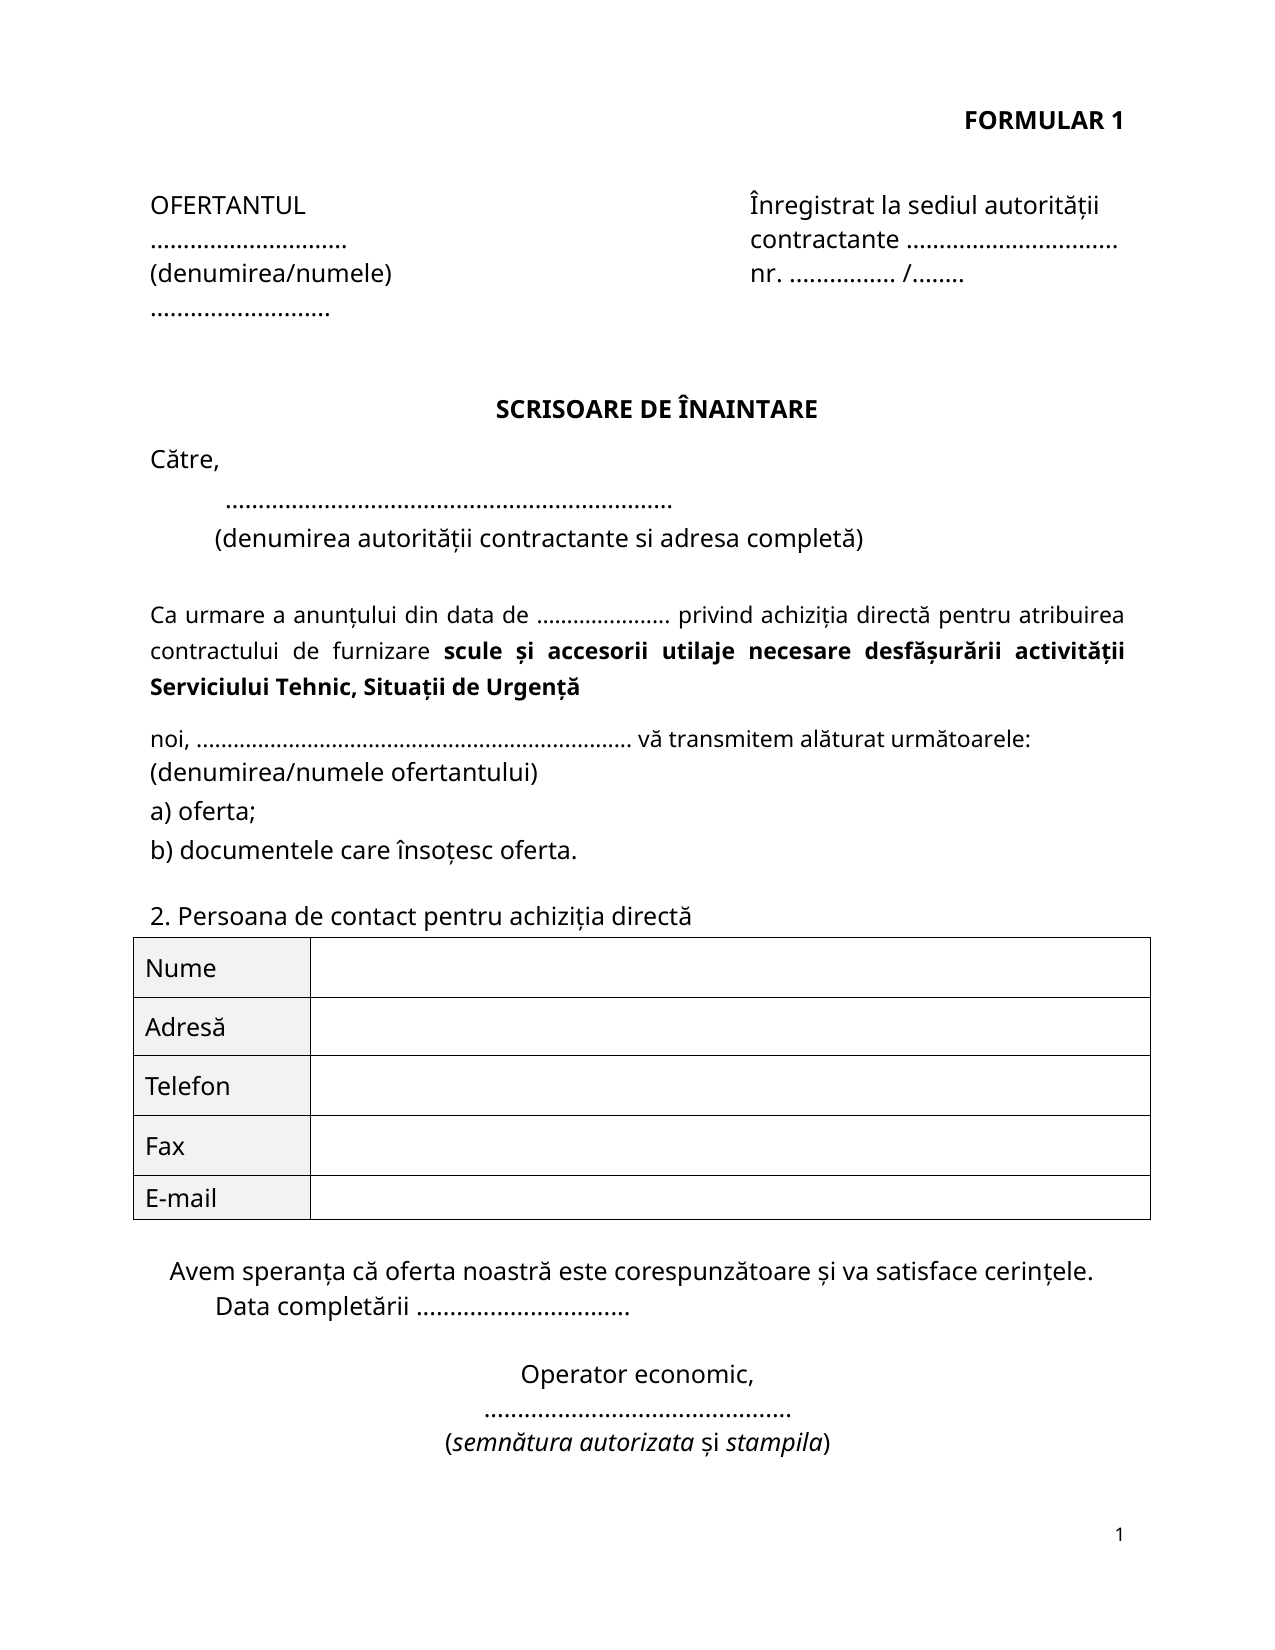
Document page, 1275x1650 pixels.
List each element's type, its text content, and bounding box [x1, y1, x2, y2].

text Ca urmare a anunțului din data de ………….......... privind achiziția directă pentru atribuirea contractului de furnizare scule și accesorii utilaje necesare desfășurării activității Serviciului Tehnic, Situații de Urgență [150, 599, 1126, 702]
text (denumirea/numele) nr. .......…...... /.…….…........................ [150, 256, 1125, 324]
table_cell [311, 1116, 1150, 1175]
text ………………..………………………………………… [150, 481, 1125, 515]
table_cell Telefon [134, 1056, 310, 1115]
text (denumirea/numele ofertantului) [150, 754, 1125, 789]
text SCRISOARE DE ÎNAINTARE [150, 391, 1125, 426]
text b) documentele care însoțesc oferta. [150, 833, 1125, 867]
table_cell E-mail [134, 1176, 310, 1219]
text Către, [150, 442, 1125, 476]
text a) oferta; [150, 794, 1125, 828]
text Avem speranţa că oferta noastră este corespunzătoare şi va satisface cerinţele. [150, 1254, 1125, 1288]
text (denumirea autorității contractante si adresa completă) [150, 521, 1125, 554]
table_header Nume [134, 938, 310, 997]
table_cell Fax [134, 1116, 310, 1175]
text ………………………… contractante ……………….............. [150, 222, 1125, 256]
text FORMULAR 1 [150, 103, 1125, 137]
text 2. Persoana de contact pentru achiziția directă [150, 898, 1125, 932]
table_cell [311, 1056, 1150, 1115]
table_cell Adresă [134, 998, 310, 1055]
text OFERTANTUL Înregistrat la sediul autorității [150, 188, 1125, 222]
list noi, ....................................................................... vă transmitem alăturat următoarele: [150, 723, 1125, 754]
table_cell [311, 1176, 1150, 1219]
table_header [311, 938, 1150, 997]
text Data completării ................................ [150, 1288, 1125, 1322]
table_cell [311, 998, 1150, 1055]
text Operator economic, .............................................. (semnătura autorizata şi stampila) [150, 1322, 1125, 1458]
